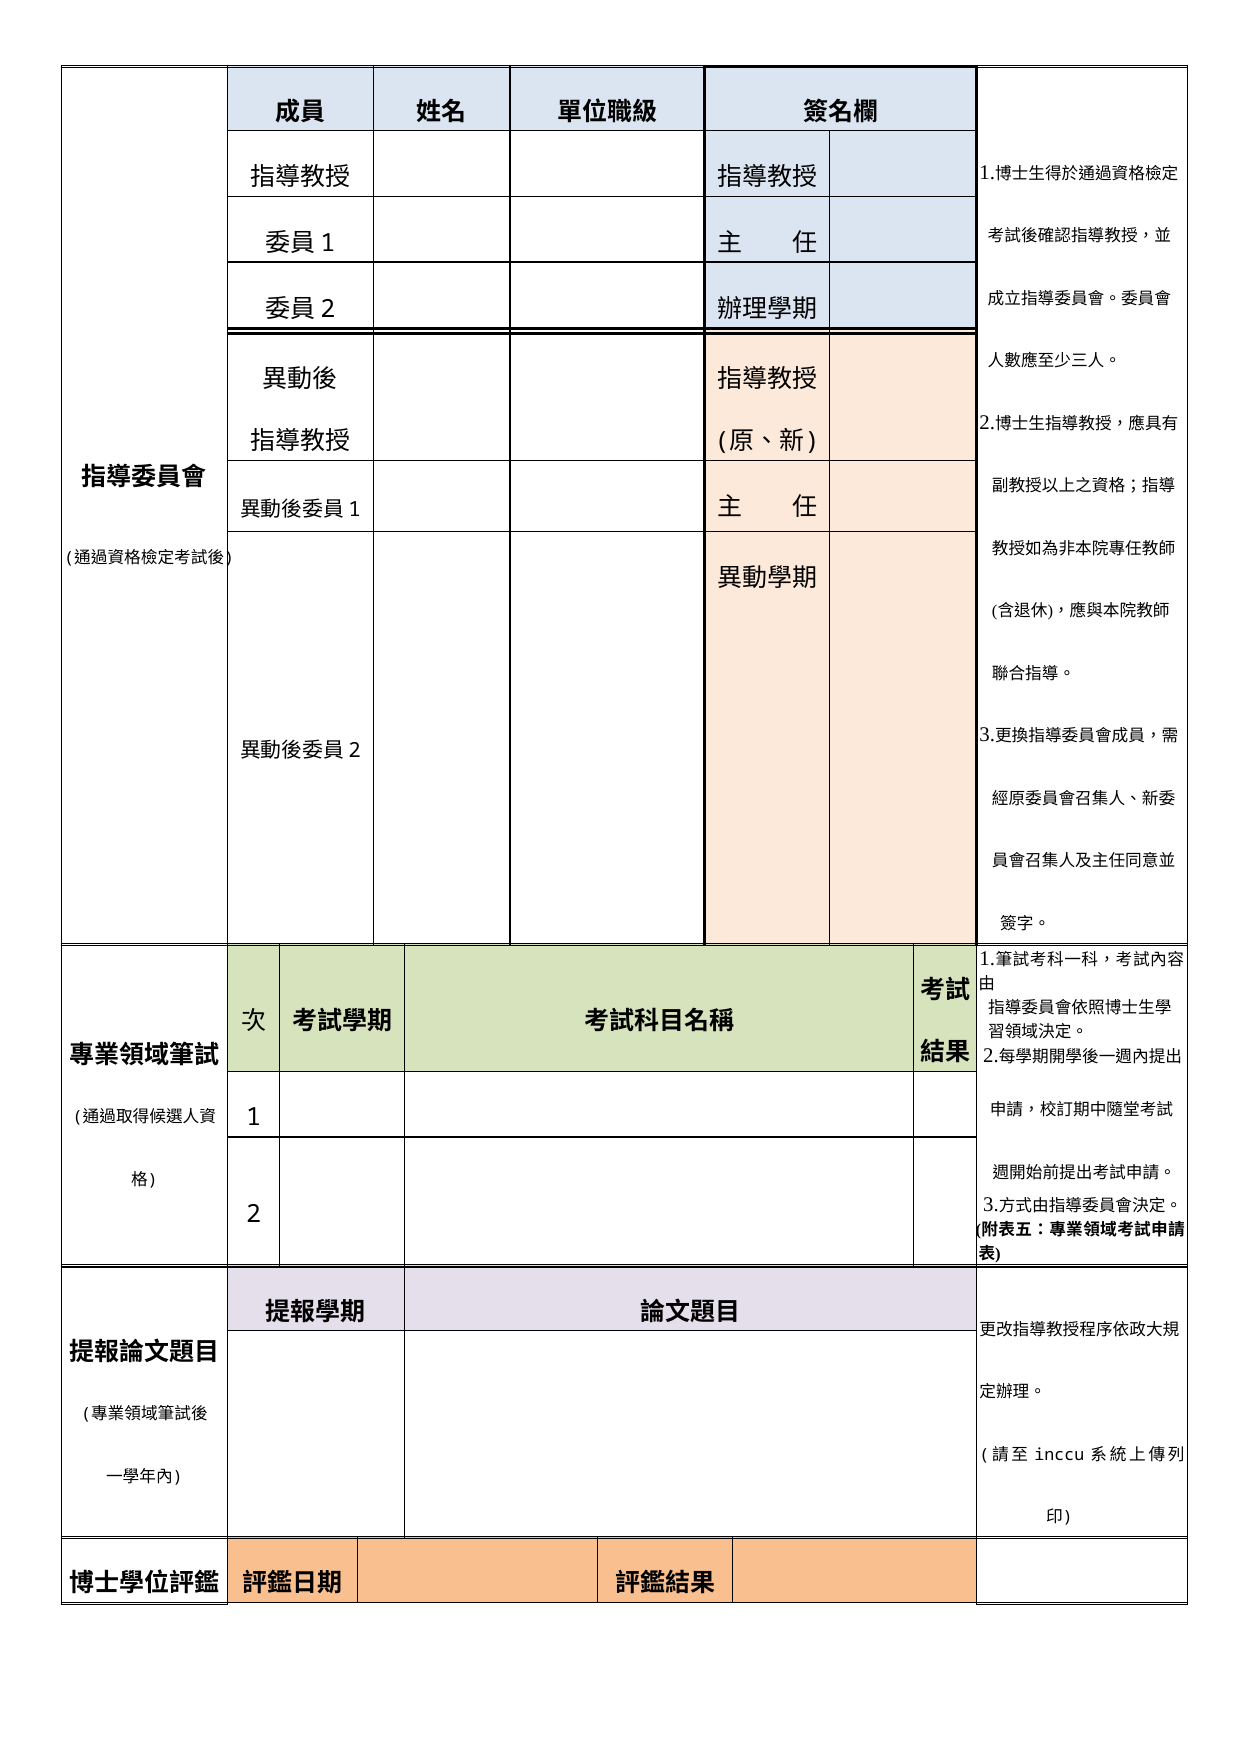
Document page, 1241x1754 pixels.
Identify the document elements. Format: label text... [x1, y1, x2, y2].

table_cell 指導教授 [706, 131, 829, 196]
table_cell 更改指導教授程序依政大規 定辦理。 (請至inccu系統上傳列印) [977, 1268, 1187, 1536]
table_cell 成員 [228, 68, 373, 130]
table_cell [511, 263, 703, 327]
table_cell 異動學期 [706, 532, 829, 943]
table_cell [405, 1138, 913, 1264]
table_cell 簽名欄 [706, 68, 975, 130]
table_cell [733, 1539, 976, 1602]
table_cell 評鑑結果 [598, 1539, 732, 1602]
table_cell 異動後 指導教授 [228, 335, 373, 460]
table_cell [977, 1539, 1187, 1602]
table_cell 考試 結果 [914, 946, 976, 1071]
table_cell 委員1 [228, 197, 373, 261]
table_cell [374, 335, 509, 460]
table_cell [511, 131, 703, 196]
table_cell [914, 1138, 976, 1264]
table_cell [358, 1539, 597, 1602]
table_cell 提報學期 [228, 1268, 404, 1330]
table_cell [405, 1072, 913, 1136]
table_cell [511, 461, 703, 531]
table_cell 異動後委員1 [228, 461, 373, 531]
table_cell 博士學位評鑑 [62, 1539, 227, 1602]
table_cell 論文題目 [405, 1268, 976, 1330]
table_cell 姓名 [374, 68, 509, 130]
table_cell [374, 131, 509, 196]
table_cell 評鑑日期 [228, 1539, 357, 1602]
table_cell [830, 532, 975, 943]
table_cell 指導教授(原、新) [706, 335, 829, 460]
table_cell [374, 197, 509, 261]
table_cell 單位職級 [511, 68, 703, 130]
table_cell [280, 1072, 404, 1136]
table_cell [830, 131, 975, 196]
table_cell [280, 1138, 404, 1264]
table_cell [830, 461, 975, 531]
table_cell [374, 532, 509, 943]
table_cell [830, 335, 975, 460]
table_cell 主 任 [706, 461, 829, 531]
table_cell 主 任 [706, 197, 829, 261]
table_cell 次 [228, 946, 279, 1071]
table_cell 指導教授 [228, 131, 373, 196]
table_cell 委員2 [228, 263, 373, 327]
table_cell [914, 1072, 976, 1136]
table_cell 指導委員會 (通過資格檢定考試後) [62, 68, 227, 943]
table_cell [228, 1331, 404, 1536]
table_cell 辦理學期 [706, 263, 829, 327]
table_cell 專業領域筆試 (通過取得候選人資格) [62, 946, 227, 1264]
table_cell 2 [228, 1138, 279, 1264]
table_cell 考試科目名稱 [405, 946, 913, 1071]
table_cell [374, 263, 509, 327]
table_cell [511, 197, 703, 261]
table_cell [405, 1331, 976, 1536]
table_cell 異動後委員2 [228, 532, 373, 943]
table_cell 提報論文題目 (專業領域筆試後 一學年內) [62, 1268, 227, 1536]
table_cell [830, 263, 975, 327]
table_cell 1.筆試考科一科，考試內容由 指導委員會依照博士生學 習領域決定。 2.每學期開學後一週內提出 申請，校訂期中隨堂考試 週開始前提出考試申請。 3.方式由指導委員會決定。 (附表五：專業領域考試申請表) [977, 946, 1187, 1264]
table_cell [511, 532, 703, 943]
table_cell 考試學期 [280, 946, 404, 1071]
table_cell 1 [228, 1072, 279, 1136]
table_cell 1.博士生得於通過資格檢定 考試後確認指導教授，並 成立指導委員會。委員會 人數應至少三人。 2.博士生指導教授，應具有 副教授以上之資格；指導 教授如為非本院專任教師 (含退休)，應與本院教師 聯合指導。 3.更換指導委員會成員，需 經原委員會召集人、新委 員會召集人及主任同意並 簽字。 [978, 68, 1187, 943]
table_cell [374, 461, 509, 531]
table_cell [830, 197, 975, 261]
table_cell [511, 335, 703, 460]
